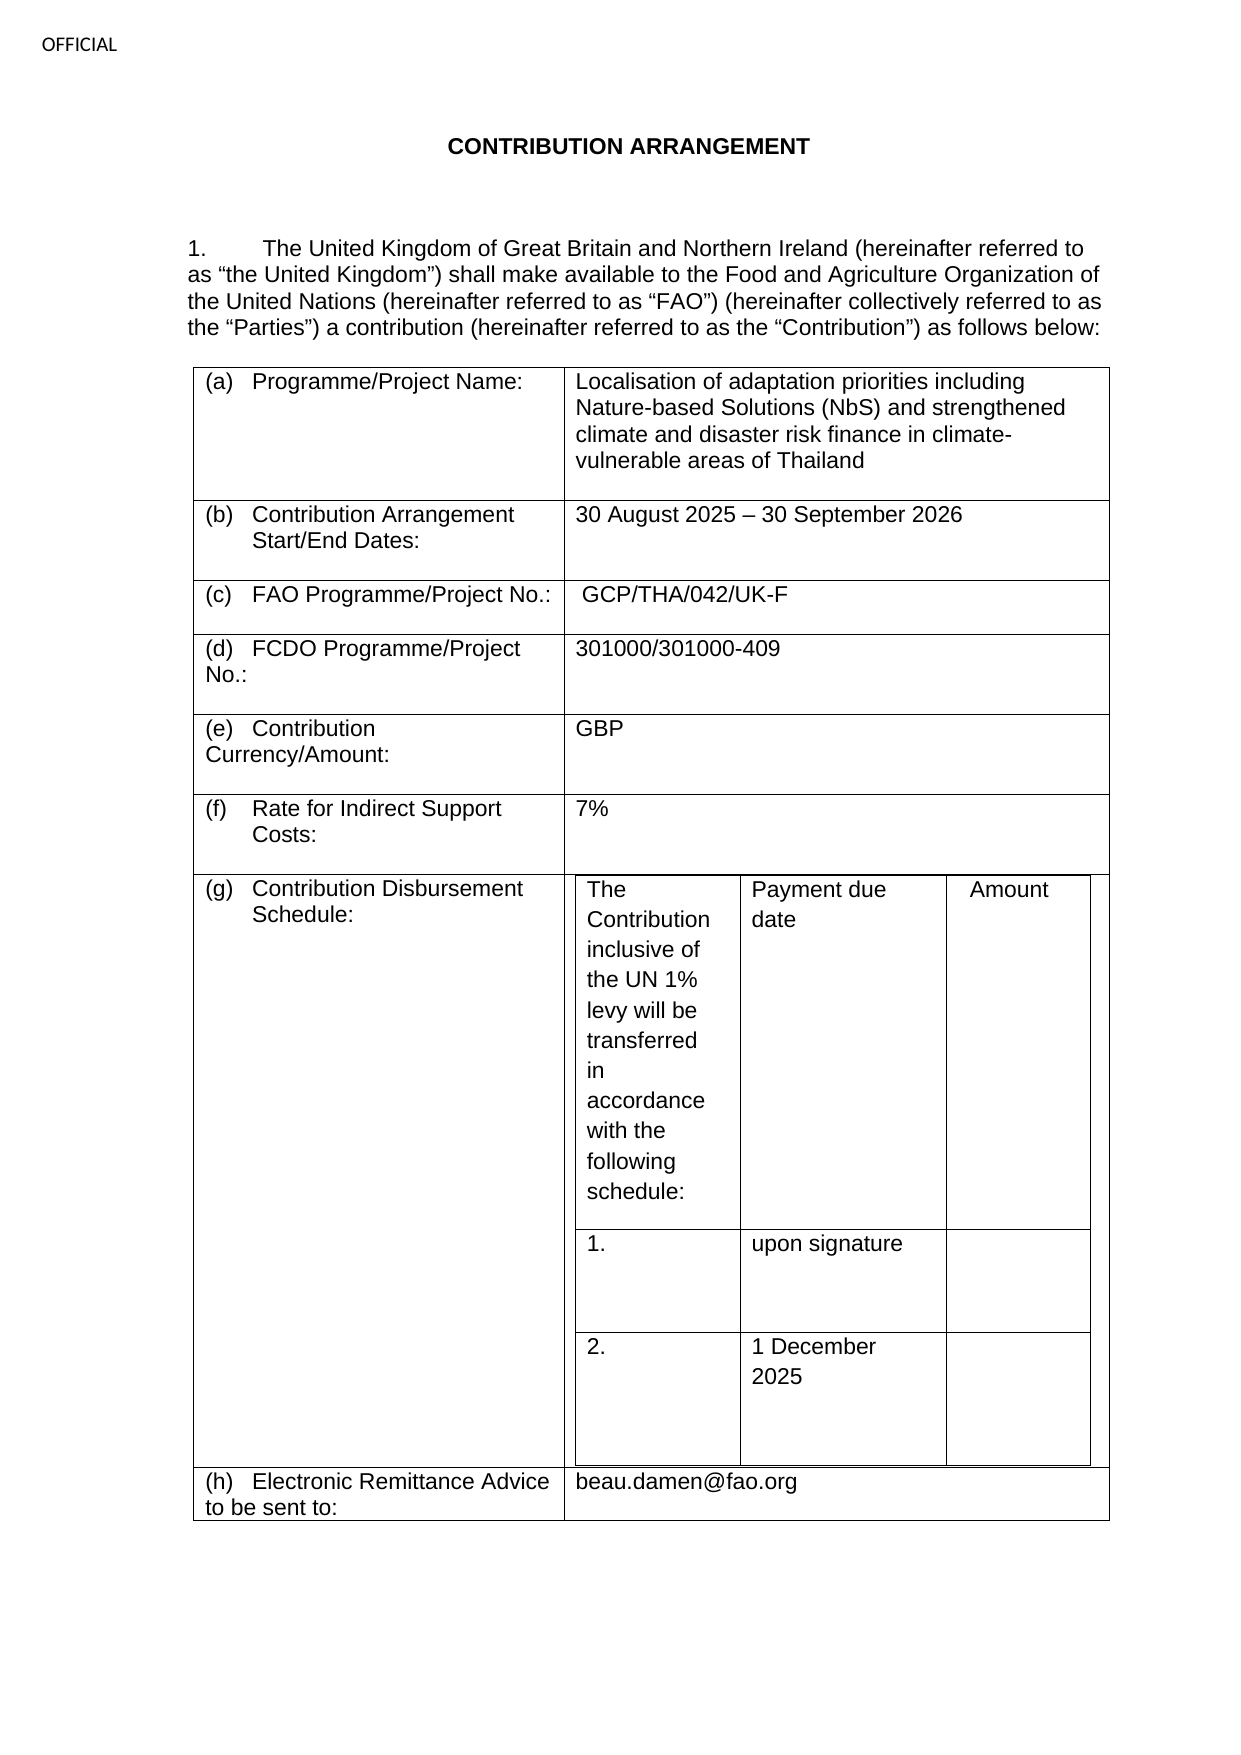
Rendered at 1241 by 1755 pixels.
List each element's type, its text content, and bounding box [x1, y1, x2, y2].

table_header Localisation of adaptation priorities including Nature-based Solutions (NbS) and strengthened climate and disaster risk finance in climate-vulnerable areas of Thailand [565, 368, 1109, 499]
table_cell 2. [576, 1333, 740, 1465]
table_cell [565, 875, 1109, 1467]
table_cell (b) Contribution Arrangement Start/End Dates: [194, 501, 564, 580]
table_cell [947, 1333, 1090, 1465]
table_cell GBP [565, 715, 1109, 794]
table_cell (e) Contribution Currency/Amount: [194, 715, 564, 794]
table_cell 1. [576, 1230, 740, 1332]
table_cell (c) FAO Programme/Project No.: [194, 581, 564, 633]
table_cell beau.damen@fao.org [565, 1468, 1109, 1520]
table_cell 1 December 2025 [741, 1333, 946, 1465]
table_cell (d) FCDO Programme/Project No.: [194, 635, 564, 713]
table_cell GCP/THA/042/UK-F [565, 581, 1109, 633]
text CONTRIBUTION ARRANGEMENT [150, 133, 1107, 159]
table_cell upon signature [741, 1230, 946, 1332]
table_cell 7% [565, 795, 1109, 874]
table_cell (f) Rate for Indirect Support Costs: [194, 795, 564, 874]
table_header Amount [947, 876, 1090, 1229]
table_cell [947, 1230, 1090, 1332]
table_cell (h) Electronic Remittance Advice to be sent to: [194, 1468, 564, 1520]
table_header Payment due date [741, 876, 946, 1229]
list The United Kingdom of Great Britain and Northern Ireland (hereinafter referred to as “the United Kingdom”) shall make available to the Food and Agriculture Organization of the United Nations (hereinafter referred to as “FAO”) (hereinafter collectively referred to as the “Parties”) a contribution (hereinafter referred to as the “Contribution”) as follows below: [187, 235, 1107, 340]
table_cell 30 August 2025 – 30 September 2026 [565, 501, 1109, 580]
table_header The Contribution inclusive of the UN 1% levy will be transferred in accordance with the following schedule: [576, 876, 740, 1229]
table_cell (g) Contribution Disbursement Schedule: [194, 875, 564, 1467]
table_header (a) Programme/Project Name: [194, 368, 564, 499]
table_cell 301000/301000-409 [565, 635, 1109, 713]
